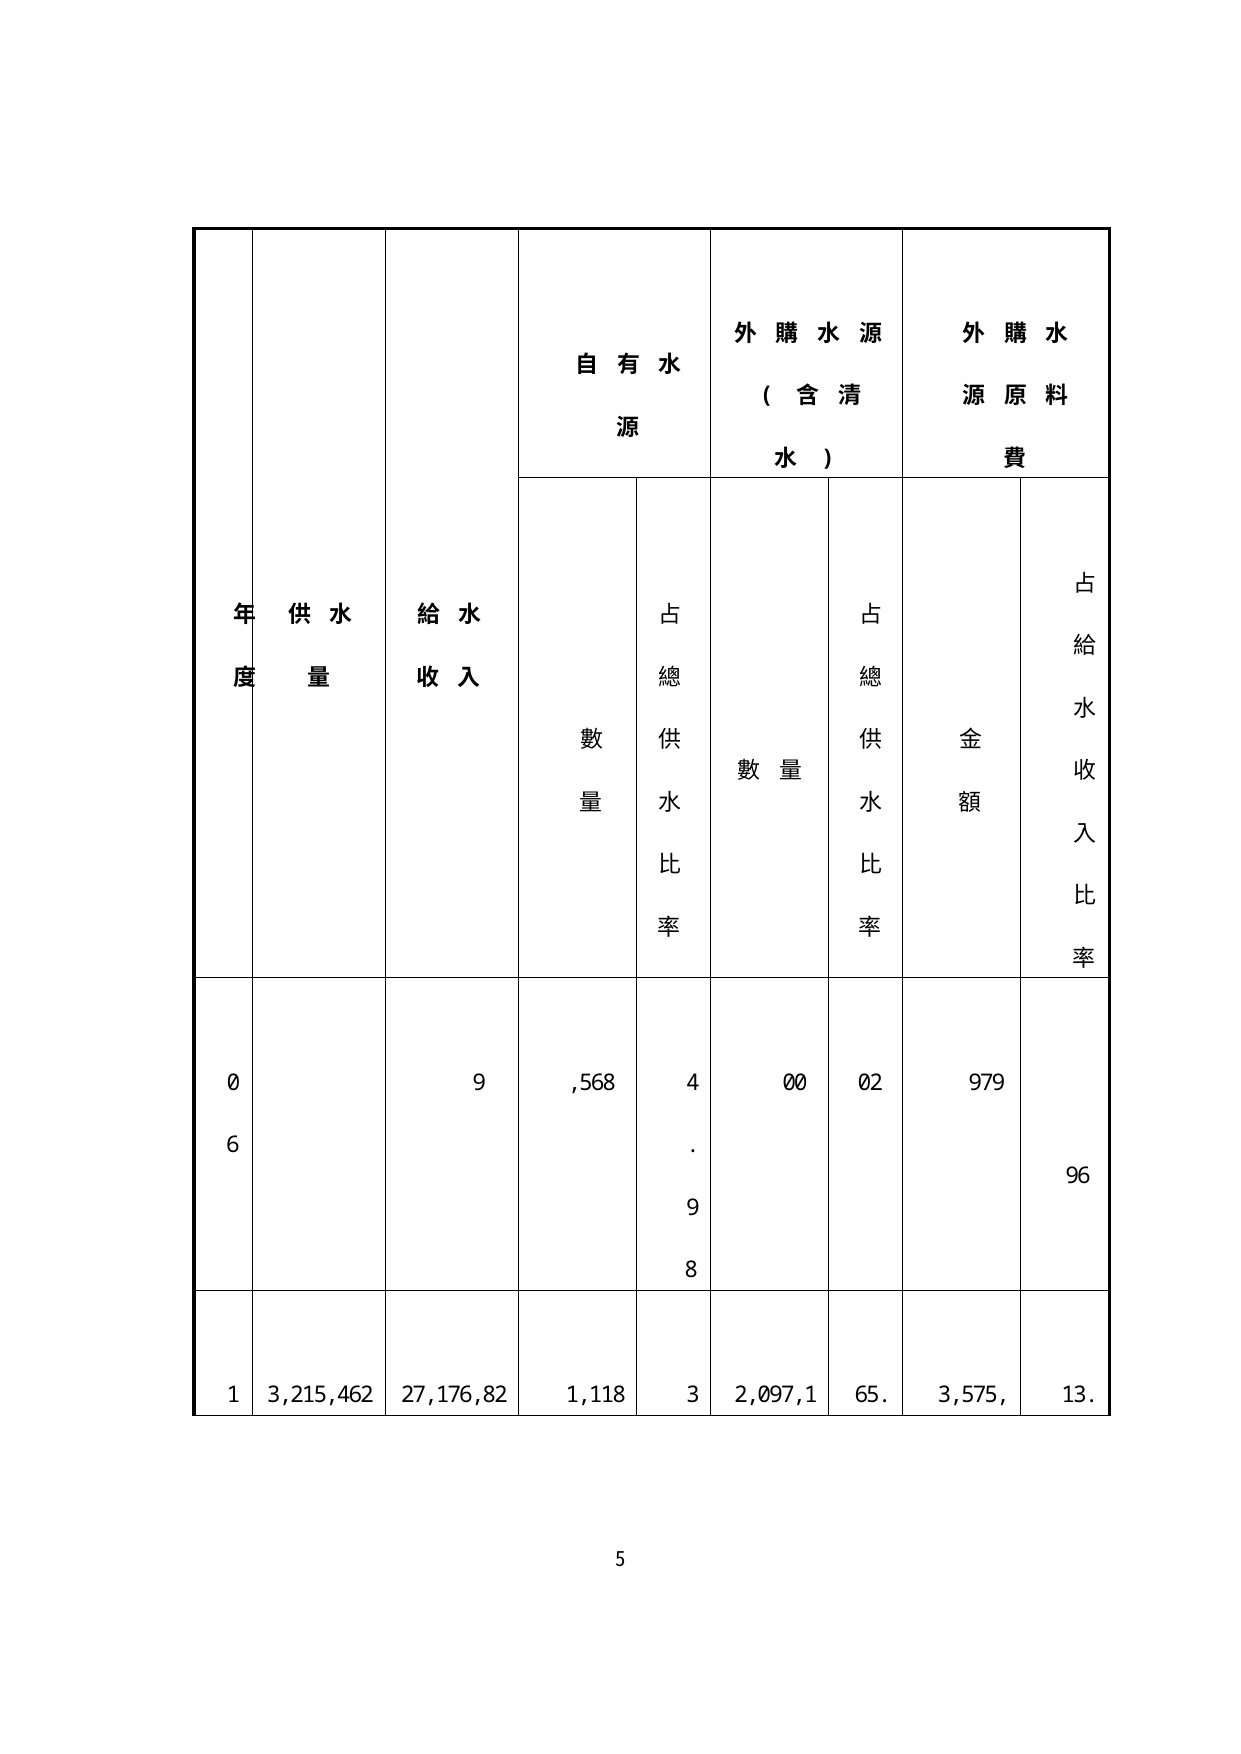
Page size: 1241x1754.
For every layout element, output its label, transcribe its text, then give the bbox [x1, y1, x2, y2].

table_cell 2,097,1 [711, 1291, 828, 1415]
table_header 外購水源原料費 [903, 230, 1108, 477]
table_cell 65. [829, 1291, 902, 1415]
table_cell 1 [196, 1291, 252, 1415]
table_cell 02 [829, 978, 902, 1290]
table_header 供水量 [253, 230, 385, 977]
table_cell 數量 [711, 478, 828, 977]
table_cell 00 [711, 978, 828, 1290]
table_cell 占總供水比率 [637, 478, 710, 977]
table_cell 4.98 [637, 978, 710, 1290]
table_header 年度 [196, 230, 252, 977]
table_cell 1,118 [519, 1291, 636, 1415]
table_cell 占總供水比率 [829, 478, 902, 977]
table_cell 3 [637, 1291, 710, 1415]
table_cell 3,215,462 [253, 1291, 385, 1415]
table_cell 96 [1021, 978, 1108, 1290]
table_cell 數量 [519, 478, 636, 977]
table_cell 13. [1021, 1291, 1108, 1415]
table_header 外購水源(含清水) [711, 230, 902, 477]
table_cell 06 [196, 978, 252, 1290]
table_cell 3,575, [903, 1291, 1020, 1415]
table_cell 27,176,82 [386, 1291, 518, 1415]
table_cell 9 [386, 978, 518, 1290]
table_cell [253, 978, 385, 1290]
table_cell 金額 [903, 478, 1020, 977]
table_cell 占給水收入比率 [1021, 478, 1108, 977]
table_cell 979 [903, 978, 1020, 1290]
table_cell ,568 [519, 978, 636, 1290]
table_header 給水收入 [386, 230, 518, 977]
table_header 自有水源 [519, 230, 710, 477]
